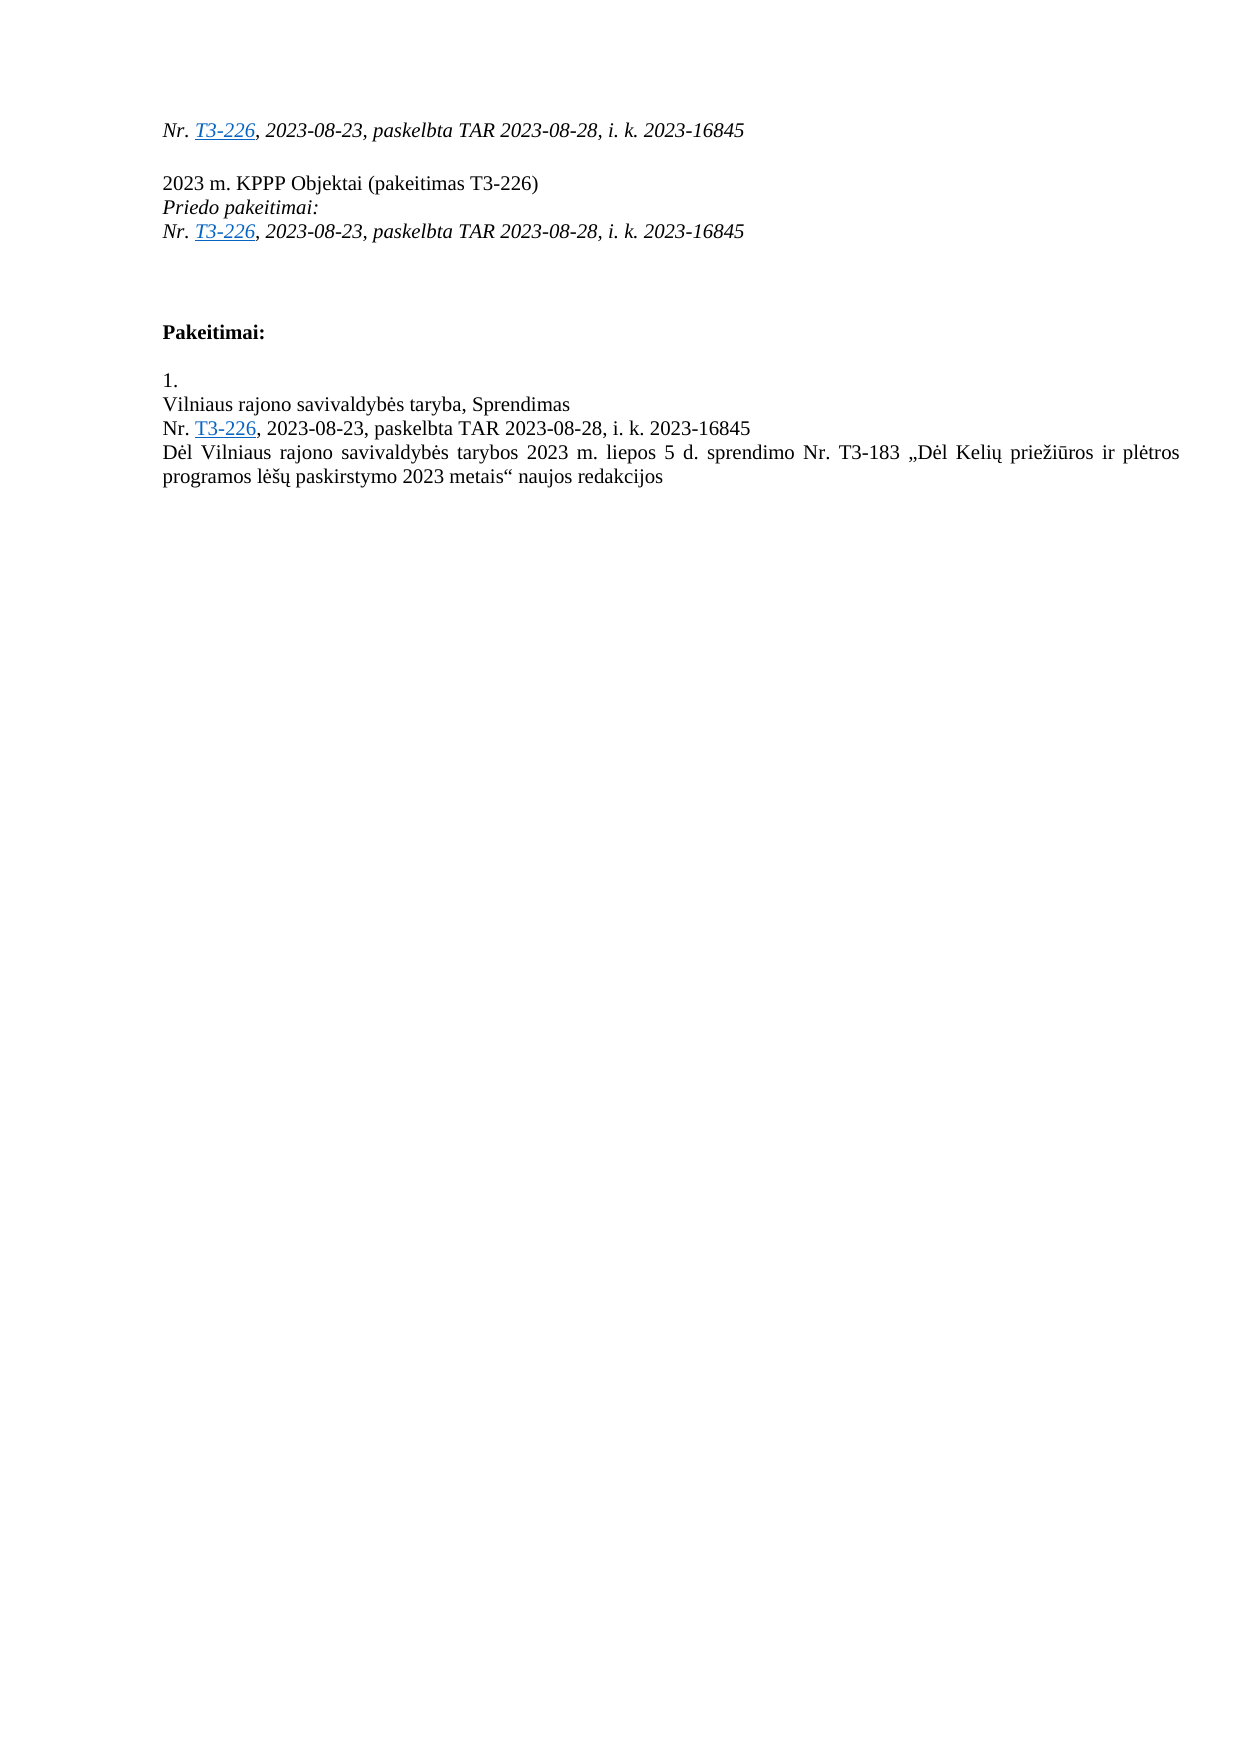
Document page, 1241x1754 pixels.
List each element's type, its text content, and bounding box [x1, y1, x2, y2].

text Pakeitimai: [162, 320, 1181, 344]
text Nr. T3-226, 2023-08-23, paskelbta TAR 2023-08-28, i. k. 2023-16845 [162, 219, 1181, 243]
text Nr. T3-226, 2023-08-23, paskelbta TAR 2023-08-28, i. k. 2023-16845 [162, 416, 1181, 440]
text Vilniaus rajono savivaldybės taryba, Sprendimas [162, 392, 1181, 416]
text Dėl Vilniaus rajono savivaldybės tarybos 2023 m. liepos 5 d. sprendimo Nr. T3-183 „Dėl Kelių priežiūros ir plėtros programos lėšų paskirstymo 2023 metais“ naujos redakcijos [162, 440, 1181, 488]
text 1. [162, 368, 1181, 392]
text Priedo pakeitimai: [162, 195, 1181, 219]
text Nr. T3-226, 2023-08-23, paskelbta TAR 2023-08-28, i. k. 2023-16845 [162, 118, 1181, 142]
text 2023 m. KPPP Objektai (pakeitimas T3-226) [162, 171, 1181, 195]
